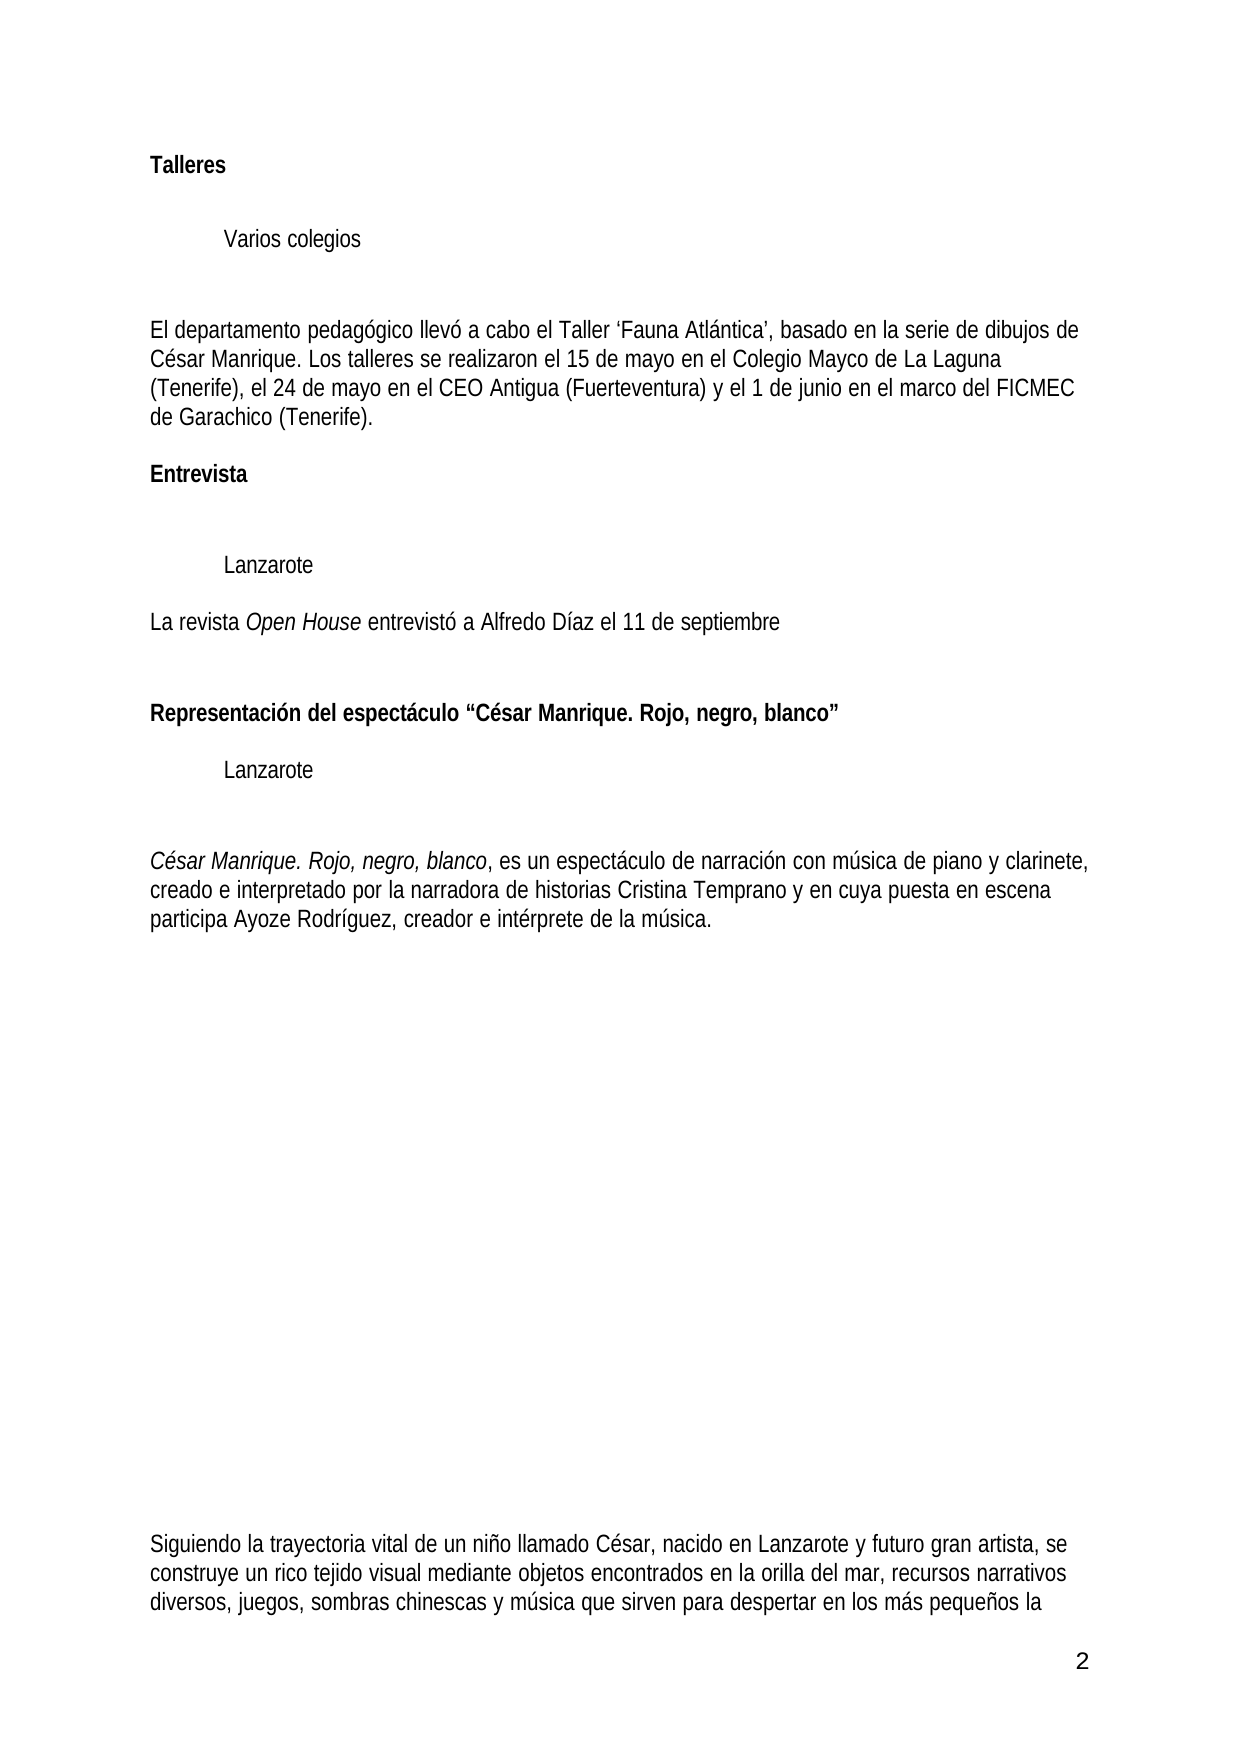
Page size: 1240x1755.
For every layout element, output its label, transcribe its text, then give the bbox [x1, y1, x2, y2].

text Lanzarote [224, 549, 1107, 578]
text Lanzarote [224, 755, 1107, 784]
text El departamento pedagógico llevó a cabo el Taller ‘Fauna Atlántica’, basado en la serie de dibujos de César Manrique. Los talleres se realizaron el 15 de mayo en el Colegio Mayco de La Laguna (Tenerife), el 24 de mayo en el CEO Antigua (Fuerteventura) y el 1 de junio en el marco del FICMEC de Garachico (Tenerife). [150, 315, 1090, 430]
subtitle Entrevista [150, 459, 1107, 487]
text Varios colegios [224, 224, 1107, 253]
text César Manrique. Rojo, negro, blanco, es un espectáculo de narración con música de piano y clarinete, creado e interpretado por la narradora de historias Cristina Temprano y en cuya puesta en escena participa Ayoze Rodríguez, creador e intérprete de la música. [150, 846, 1090, 932]
subtitle Talleres [150, 150, 1107, 179]
text La revista Open House entrevistó a Alfredo Díaz el 11 de septiembre [150, 607, 1107, 636]
subtitle Representación del espectáculo “César Manrique. Rojo, negro, blanco” [150, 698, 1107, 727]
text Siguiendo la trayectoria vital de un niño llamado César, nacido en Lanzarote y futuro gran artista, se construye un rico tejido visual mediante objetos encontrados en la orilla del mar, recursos narrativos diversos, juegos, sombras chinescas y música que sirven para despertar en los más pequeños la [150, 1529, 1090, 1616]
